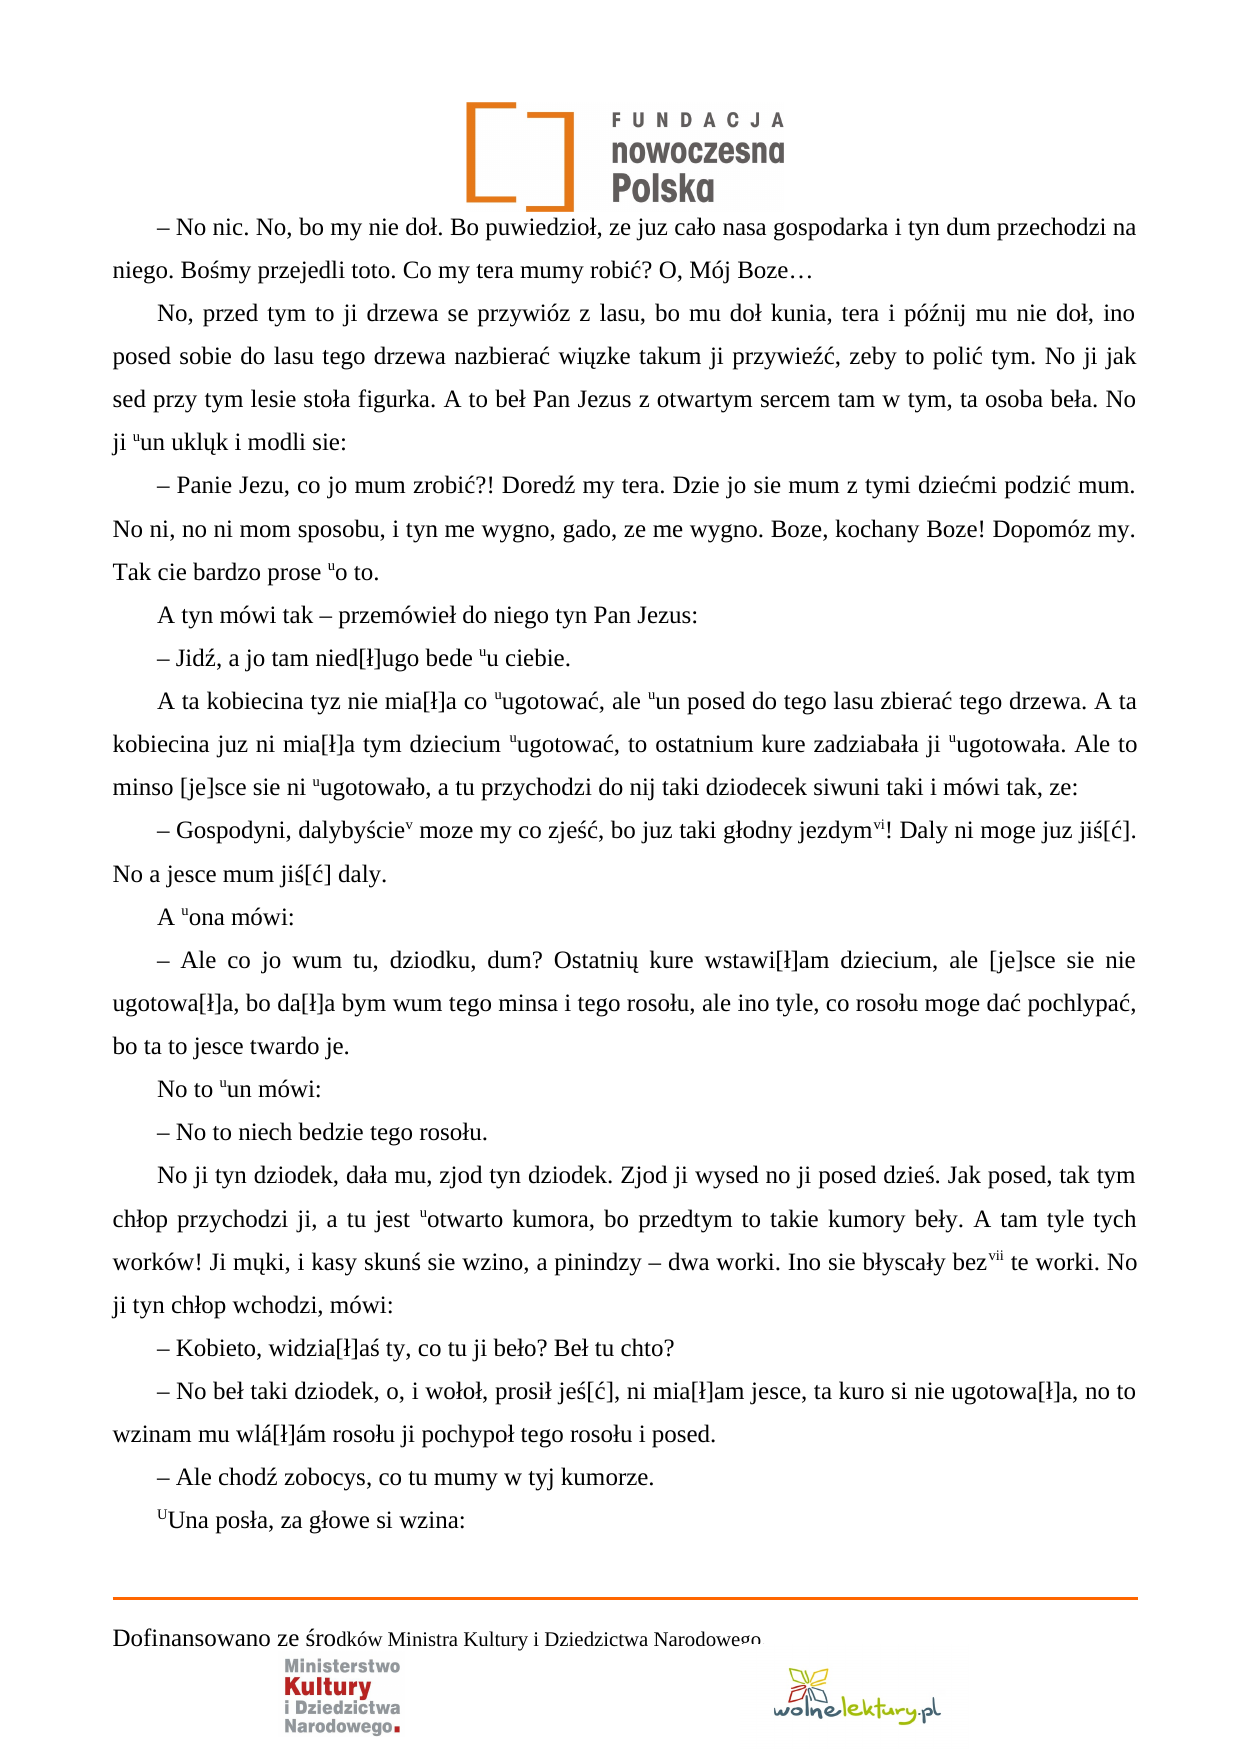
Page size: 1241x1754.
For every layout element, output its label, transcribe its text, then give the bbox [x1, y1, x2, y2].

text uUna posła, za głowe si wzina: [112, 1506, 1137, 1534]
text No to uun mówi: [112, 1074, 1137, 1103]
text – Kobieto, widzia[ł]aś ty, co tu ji beło? Beł tu chto? [112, 1333, 1137, 1362]
text A uona mówi: [112, 902, 1137, 931]
text – Ale chodź zobocys, co tu mumy w tyj kumorze. [112, 1462, 1137, 1491]
text – Gospodyni, dalybyście moze my co zjeść, bo juz taki głodny jezdym! Daly ni moge juz jiś[ć]. No a jesce mum jiś[ć] daly. [112, 816, 1137, 887]
picture [739, 1644, 969, 1749]
text No, przed tym to ji drzewa se przywióz z lasu, bo mu doł kunia, tera i późnij mu nie doł, ino posed sobie do lasu tego drzewa nazbierać wiųzke takum ji przywieźć, zeby to polić tym. No ji jak sed przy tym lesie stoła figurka. A to beł Pan Jezus z otwartym sercem tam w tym, ta osoba beła. No ji uun uklųk i modli sie: [112, 298, 1137, 456]
text – No beł taki dziodek, o, i wołoł, prosił jeś[ć], ni mia[ł]am jesce, ta kuro si nie ugotowa[ł]a, no to wzinam mu wlá[ł]ám rosołu ji pochypoł tego rosołu i posed. [112, 1376, 1137, 1448]
text A tyn mówi tak – przemówieł do niego tyn Pan Jezus: [112, 600, 1137, 629]
text A ta kobiecina tyz nie mia[ł]a co uugotować, ale uun posed do tego lasu zbierać tego drzewa. A ta kobiecina juz ni mia[ł]a tym dziecium uugotować, to ostatnium kure zadziabała ji uugotowała. Ale to minso [je]sce sie ni uugotowało, a tu przychodzi do nij taki dziodecek siwuni taki i mówi tak, ze: [112, 686, 1137, 801]
text – No nic. No, bo my nie doł. Bo puwiedzioł, ze juz cało nasa gospodarka i tyn dum przechodzi na niego. Bośmy przejedli toto. Co my tera mumy robić? O, Mój Boze… [112, 212, 1137, 284]
text – No to niech bedzie tego rosołu. [112, 1117, 1137, 1146]
text – Ale co jo wum tu, dziodku, dum? Ostatnių kure wstawi[ł]am dziecium, ale [je]sce sie nie ugotowa[ł]a, bo da[ł]a bym wum tego minsa i tego rosołu, ale ino tyle, co rosołu moge dać pochlypać, bo ta to jesce twardo je. [112, 945, 1137, 1060]
picture [278, 1651, 405, 1737]
text No ji tyn dziodek, dała mu, zjod tyn dziodek. Zjod ji wysed no ji posed dzieś. Jak posed, tak tym chłop przychodzi ji, a tu jest uotwarto kumora, bo przedtym to takie kumory beły. A tam tyle tych worków! Ji mųki, i kasy skunś sie wzino, a pinindzy – dwa worki. Ino sie błyscały bez te worki. No ji tyn chłop wchodzi, mówi: [112, 1161, 1137, 1319]
text – Jidź, a jo tam nied[ł]ugo bede uu ciebie. [112, 643, 1137, 672]
text – Panie Jezu, co jo mum zrobić?! Doredź my tera. Dzie jo sie mum z tymi dziećmi podzić mum. No ni, no ni mom sposobu, i tyn me wygno, gado, ze me wygno. Boze, kochany Boze! Dopomóz my. Tak cie bardzo prose uo to. [112, 471, 1137, 586]
picture [466, 102, 784, 212]
